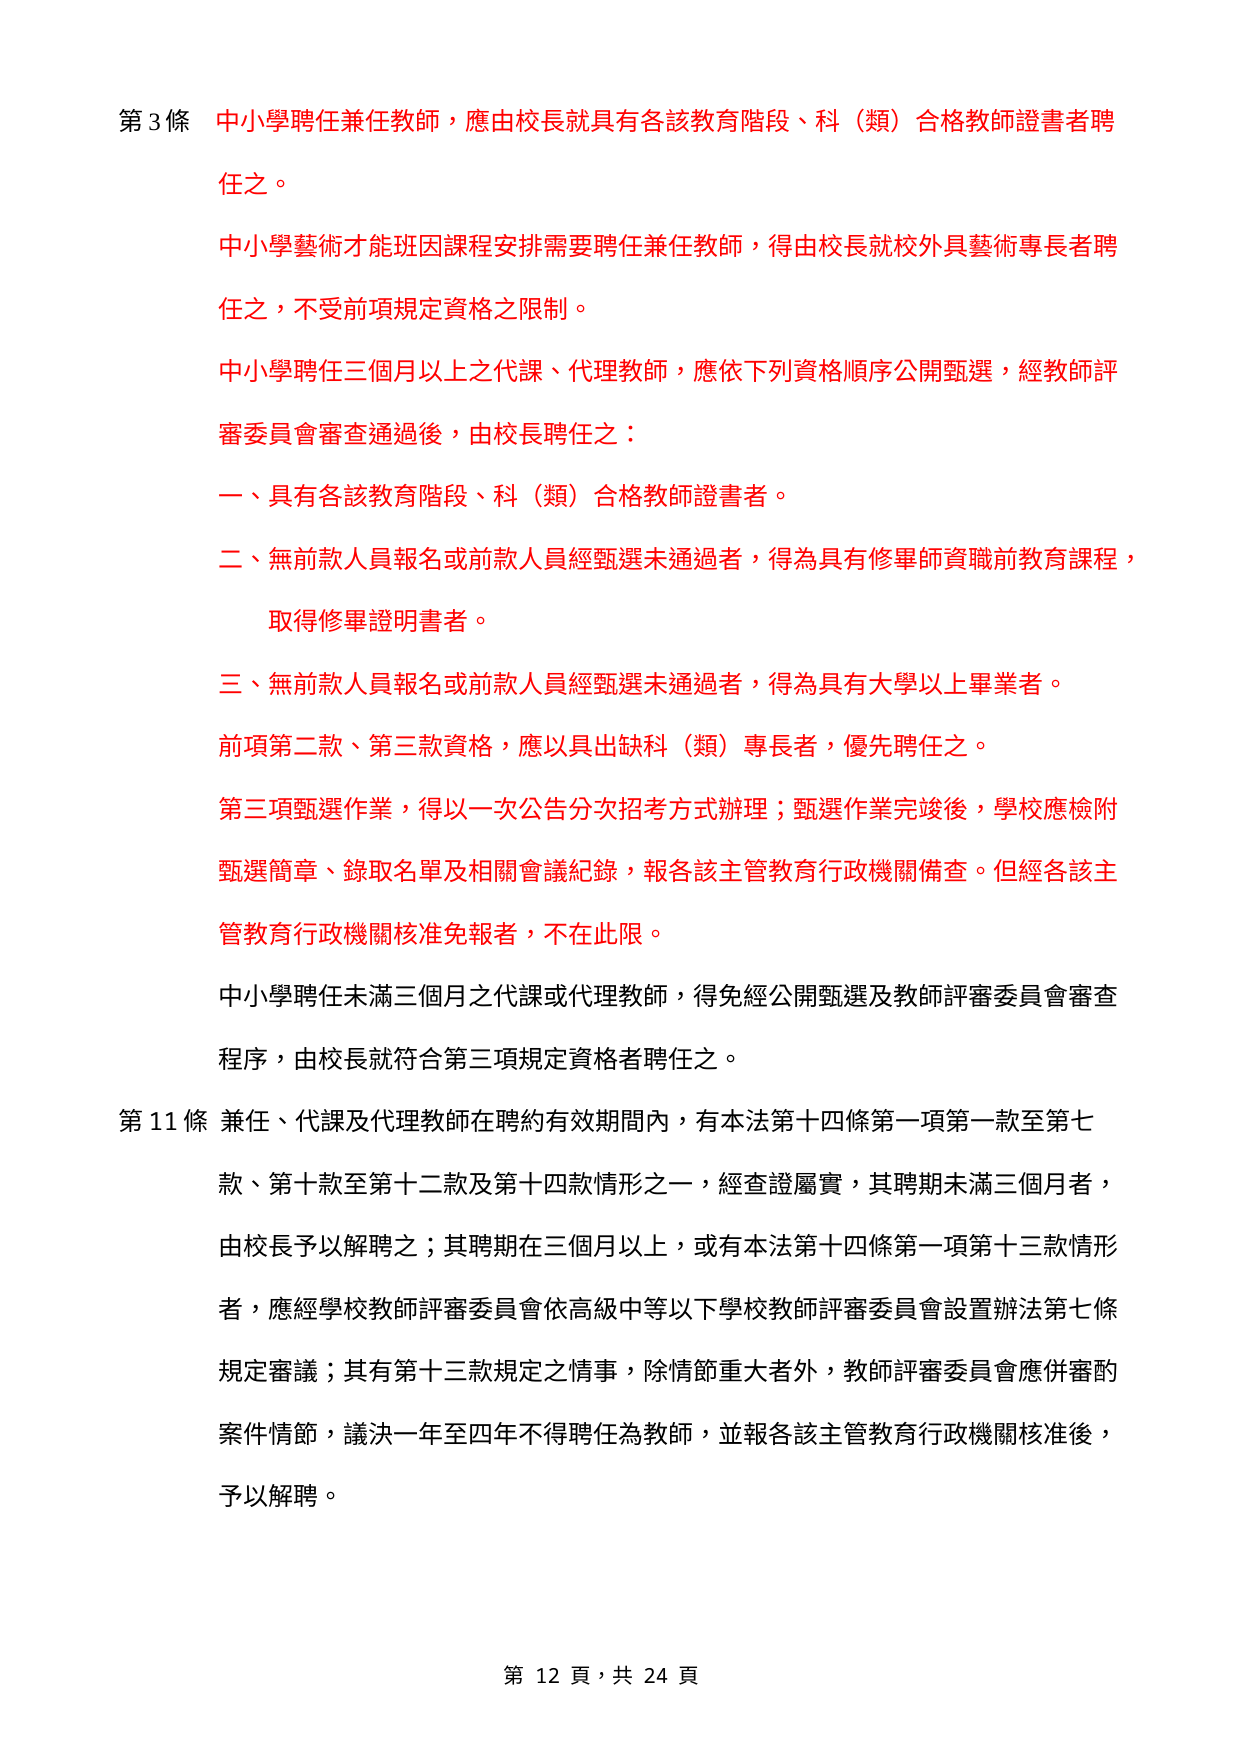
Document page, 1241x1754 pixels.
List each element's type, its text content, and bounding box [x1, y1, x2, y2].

text 者，應經學校教師評審委員會依高級中等以下學校教師評審委員會設置辦法第七條 [143, 1266, 1122, 1328]
text 中小學聘任三個月以上之代課、代理教師，應依下列資格順序公開甄選，經教師評審委員會審查通過後，由校長聘任之： [218, 328, 1122, 453]
text 中小學聘任未滿三個月之代課或代理教師，得免經公開甄選及教師評審委員會審查程序，由校長就符合第三項規定資格者聘任之。 [218, 953, 1122, 1078]
text 款、第十款至第十二款及第十四款情形之一，經查證屬實，其聘期未滿三個月者， [143, 1141, 1122, 1203]
text 三、無前款人員報名或前款人員經甄選未通過者，得為具有大學以上畢業者。 [218, 641, 1122, 703]
text 案件情節，議決一年至四年不得聘任為教師，並報各該主管教育行政機關核准後， [143, 1391, 1122, 1453]
text 由校長予以解聘之；其聘期在三個月以上，或有本法第十四條第一項第十三款情形 [143, 1203, 1122, 1266]
text 第三項甄選作業，得以一次公告分次招考方式辦理；甄選作業完竣後，學校應檢附甄選簡章、錄取名單及相關會議紀錄，報各該主管教育行政機關備查。但經各該主管教育行政機關核准免報者，不在此限。 [218, 766, 1122, 953]
text 第3條 中小學聘任兼任教師，應由校長就具有各該教育階段、科（類）合格教師證書者聘任之。 [118, 78, 1122, 203]
text 第11條 兼任、代課及代理教師在聘約有效期間內，有本法第十四條第一項第一款至第七 [118, 1078, 1122, 1141]
text 一、具有各該教育階段、科（類）合格教師證書者。 [118, 453, 1122, 516]
text 中小學藝術才能班因課程安排需要聘任兼任教師，得由校長就校外具藝術專長者聘任之，不受前項規定資格之限制。 [218, 203, 1122, 328]
text 予以解聘。 [143, 1453, 1122, 1516]
text 規定審議；其有第十三款規定之情事，除情節重大者外，教師評審委員會應併審酌 [143, 1328, 1122, 1391]
text 前項第二款、第三款資格，應以具出缺科（類）專長者，優先聘任之。 [218, 703, 1122, 766]
text 二、無前款人員報名或前款人員經甄選未通過者，得為具有修畢師資職前教育課程，取得修畢證明書者。 [218, 516, 1122, 641]
